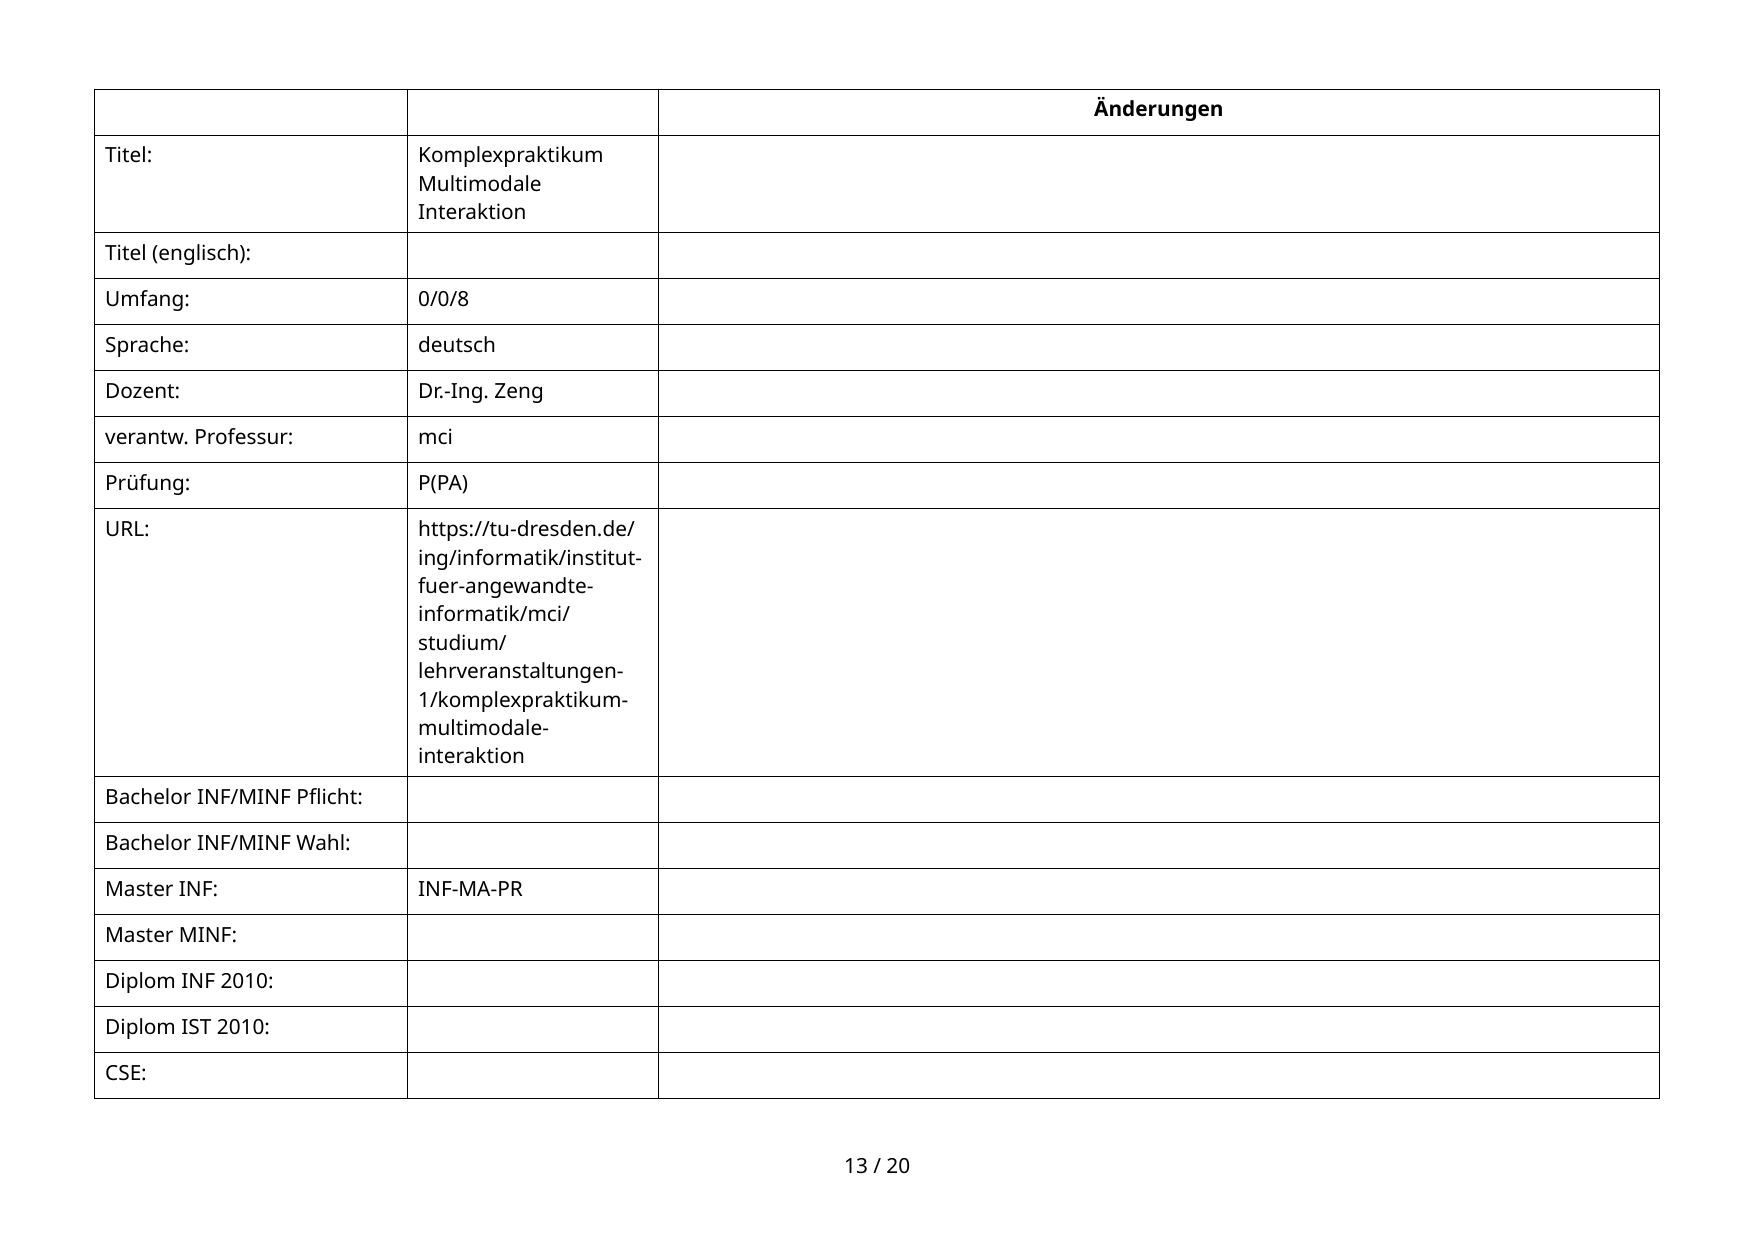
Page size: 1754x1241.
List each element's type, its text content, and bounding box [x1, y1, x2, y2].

table_cell Sprache: [95, 325, 407, 370]
table_cell CSE: [95, 1053, 407, 1098]
table_cell Master INF: [95, 869, 407, 914]
table_cell [408, 777, 658, 822]
table_cell mci [408, 417, 658, 462]
table_cell [659, 777, 1659, 822]
table_cell [659, 915, 1659, 960]
table_cell [659, 823, 1659, 868]
table_cell 0/0/8 [408, 279, 658, 324]
table_cell [659, 279, 1659, 324]
table_cell Titel: [95, 136, 407, 232]
table_cell Titel (englisch): [95, 233, 407, 278]
table_cell [659, 233, 1659, 278]
table_header [408, 90, 658, 134]
table_cell [408, 961, 658, 1006]
table_cell [659, 417, 1659, 462]
table_cell [408, 1053, 658, 1098]
table_cell [659, 1007, 1659, 1052]
table_cell URL: [95, 509, 407, 776]
table_cell Diplom INF 2010: [95, 961, 407, 1006]
table_cell INF-MA-PR [408, 869, 658, 914]
table_cell Komplexpraktikum Multimodale Interaktion [408, 136, 658, 232]
table_cell Bachelor INF/MINF Wahl: [95, 823, 407, 868]
table_header Änderungen [659, 90, 1659, 134]
table_cell Bachelor INF/MINF Pflicht: [95, 777, 407, 822]
table_cell [659, 463, 1659, 508]
table_cell [408, 1007, 658, 1052]
table_cell verantw. Professur: [95, 417, 407, 462]
table_cell Umfang: [95, 279, 407, 324]
table_header [95, 90, 407, 134]
table_cell [659, 509, 1659, 776]
table_cell Diplom IST 2010: [95, 1007, 407, 1052]
table_cell [408, 233, 658, 278]
table_cell Dr.-Ing. Zeng [408, 371, 658, 416]
table_cell [408, 915, 658, 960]
table_cell deutsch [408, 325, 658, 370]
table_cell Dozent: [95, 371, 407, 416]
table_cell [659, 869, 1659, 914]
table_cell [659, 1053, 1659, 1098]
table_cell [659, 961, 1659, 1006]
table_cell [408, 823, 658, 868]
table_cell [659, 136, 1659, 232]
table_cell https://tu-dresden.de/ing/informatik/institut-fuer-angewandte-informatik/mci/studium/lehrveranstaltungen-1/komplexpraktikum-multimodale-interaktion [408, 509, 658, 776]
table_cell [659, 325, 1659, 370]
table_cell Prüfung: [95, 463, 407, 508]
table_cell Master MINF: [95, 915, 407, 960]
table_cell P(PA) [408, 463, 658, 508]
table_cell [659, 371, 1659, 416]
